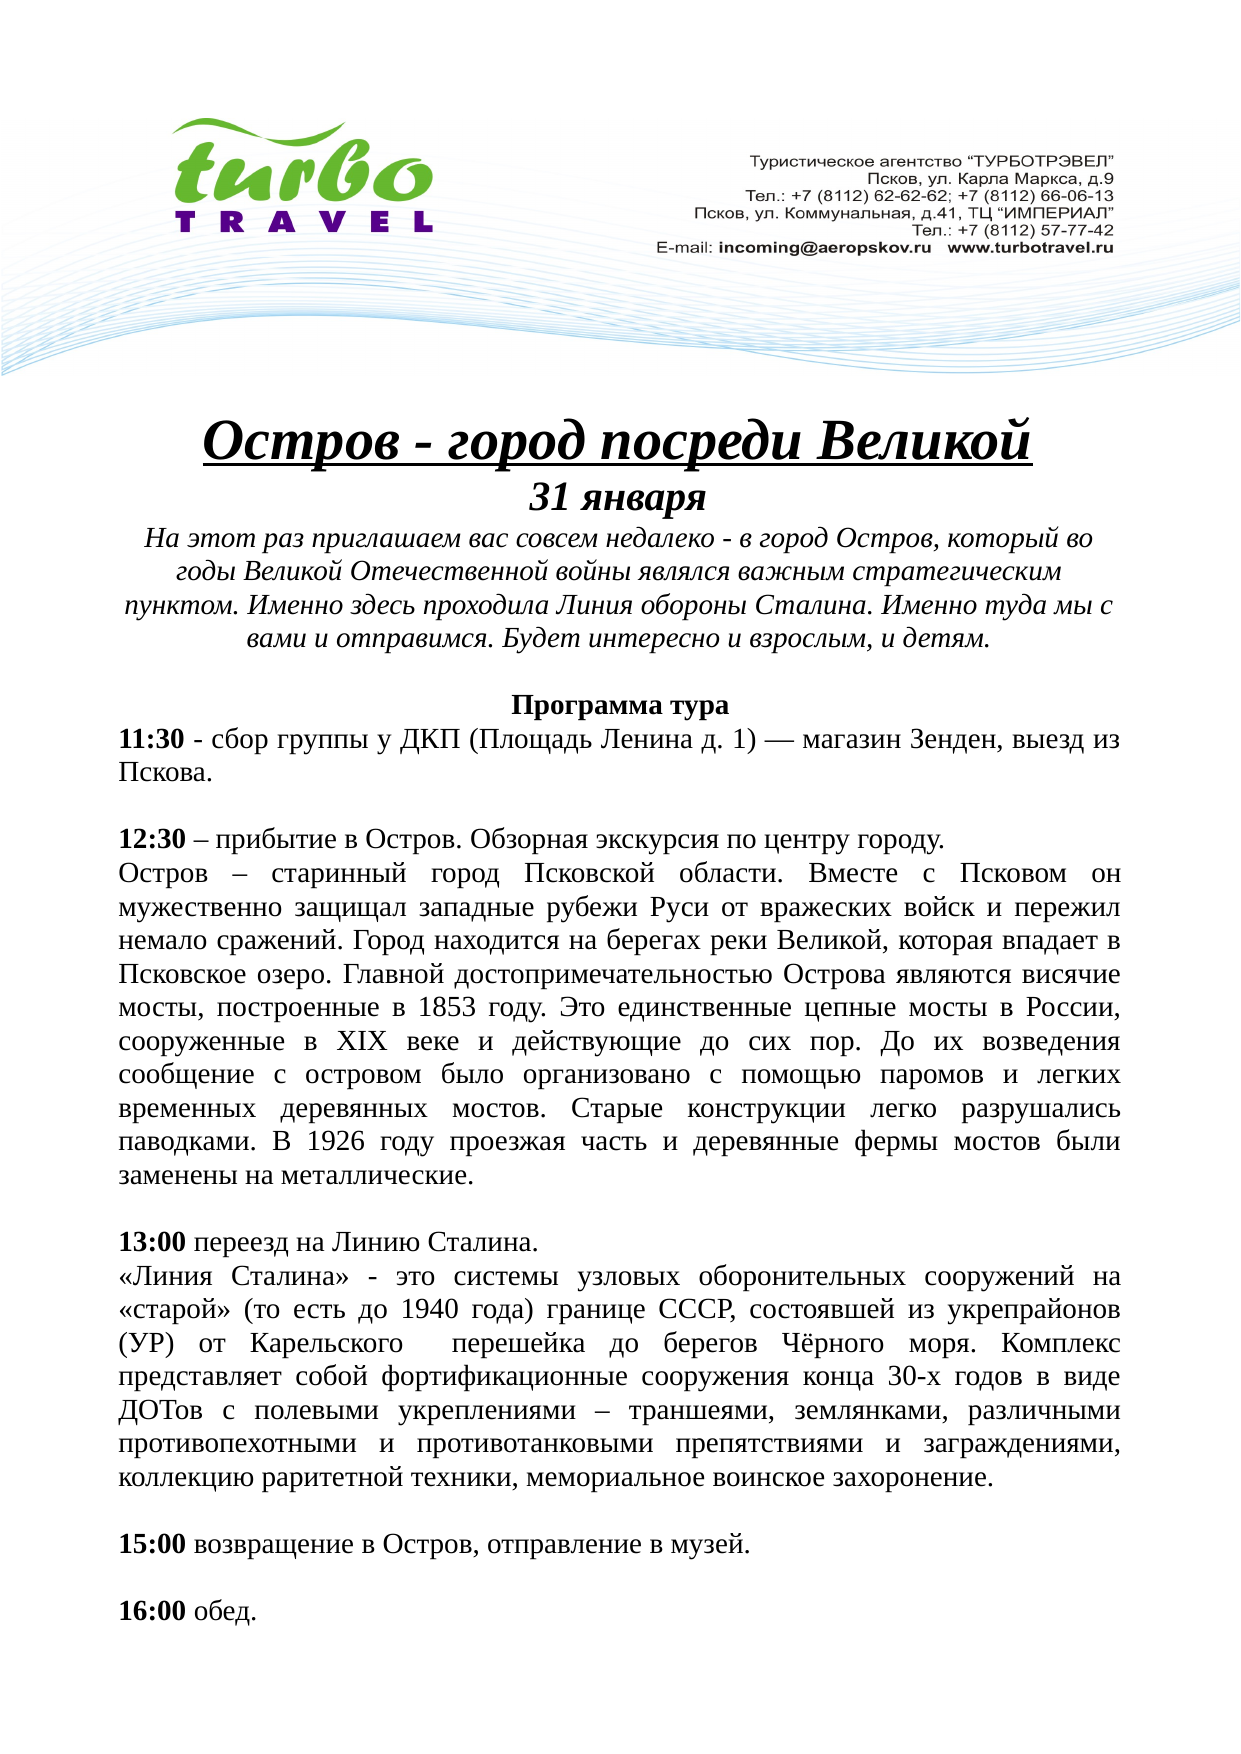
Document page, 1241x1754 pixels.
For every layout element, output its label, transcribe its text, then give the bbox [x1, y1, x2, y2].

text 15:00 возвращение в Остров, отправление в музей. [118, 1526, 1122, 1559]
text Программа тура [118, 687, 1122, 721]
text На этот раз приглашаем вас совсем недалеко - в город Остров, который во годы Великой Отечественной войны являлся важным стратегическим пунктом. Именно здесь проходила Линия обороны Сталина. Именно туда мы с вами и отправимся. Будет интересно и взрослым, и детям. [118, 520, 1122, 654]
text 12:30 – прибытие в Остров. Обзорная экскурсия по центру городу. [118, 822, 1122, 855]
text 11:30 - сбор группы у ДКП (Площадь Ленина д. 1) — магазин Зенден, выезд из Пскова. [118, 721, 1122, 788]
text Остров – старинный город Псковской области. Вместе с Псковом он мужественно защищал западные рубежи Руси от вражеских войск и пережил немало сражений. Город находится на берегах реки Великой, которая впадает в Псковское озеро. Главной достопримечательностью Острова являются висячие мосты, построенные в 1853 году. Это единственные цепные мосты в России, сооруженные в XIX веке и действующие до сих пор. До их возведения сообщение с островом было организовано с помощью паромов и легких временных деревянных мостов. Старые конструкции легко разрушались паводками. В 1926 году проезжая часть и деревянные фермы мостов были заменены на металлические. [118, 855, 1122, 1191]
text 13:00 переезд на Линию Сталина. [118, 1224, 1122, 1258]
text «Линия Сталина» - это системы узловых оборонительных сооружений на «старой» (то есть до 1940 года) границе СССР, состоявшей из укрепрайонов (УР) от Карельского перешейка до берегов Чёрного моря. Комплекс представляет собой фортификационные сооружения конца 30-х годов в виде ДОТов с полевыми укреплениями – траншеями, землянками, различными противопехотными и противотанковыми препятствиями и заграждениями, коллекцию раритетной техники, мемориальное воинское захоронение. [118, 1258, 1122, 1492]
text Остров - город посреди Великой [118, 405, 1122, 472]
text 16:00 обед. [118, 1593, 1122, 1627]
text 31 января [118, 472, 1122, 520]
